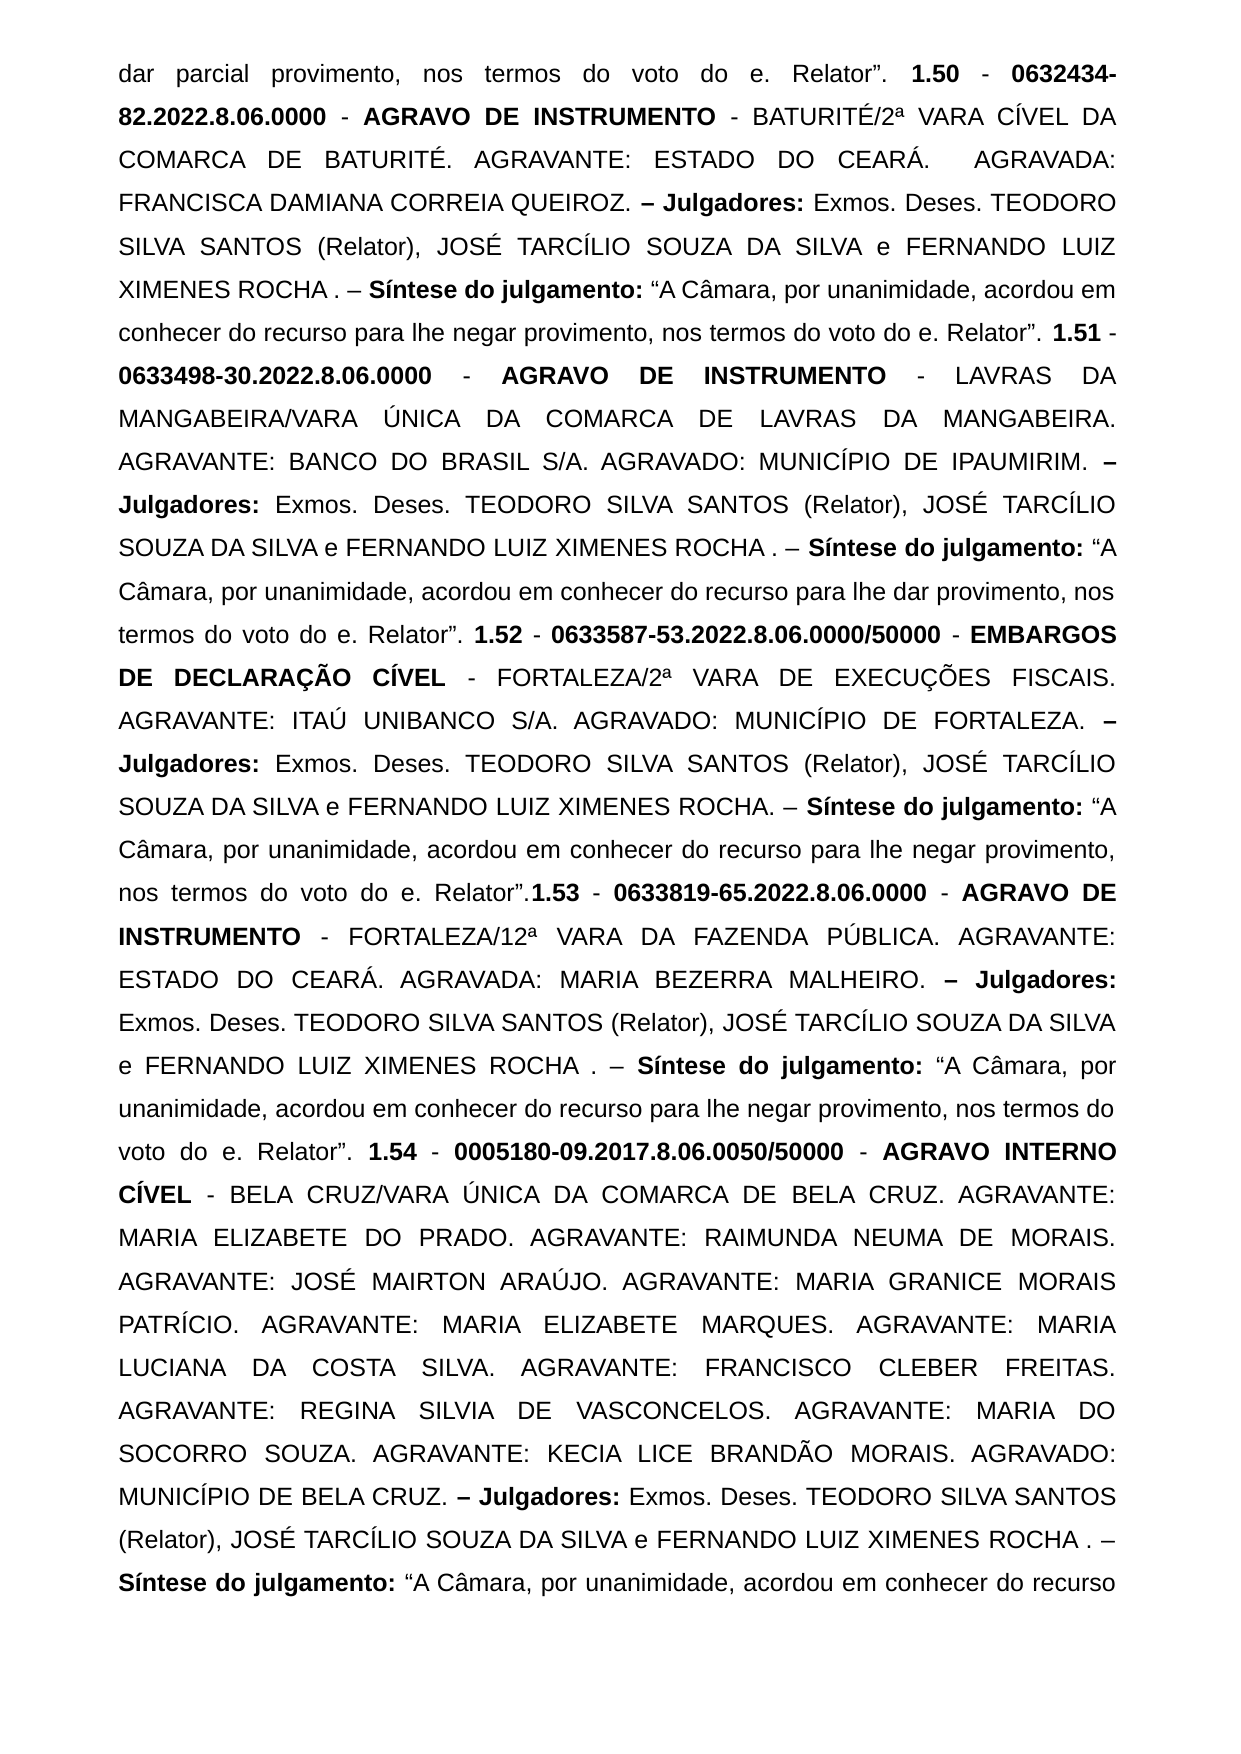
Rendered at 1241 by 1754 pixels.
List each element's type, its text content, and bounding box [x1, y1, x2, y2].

text dar parcial provimento, nos termos do voto do e. Relator”. 1.50 - 0632434-82.2022.8.06.0000 - AGRAVO DE INSTRUMENTO - BATURITÉ/2ª VARA CÍVEL DA COMARCA DE BATURITÉ. AGRAVANTE: ESTADO DO CEARÁ. AGRAVADA: FRANCISCA DAMIANA CORREIA QUEIROZ. – Julgadores: Exmos. Deses. TEODORO SILVA SANTOS (Relator), JOSÉ TARCÍLIO SOUZA DA SILVA e FERNANDO LUIZ XIMENES ROCHA . – Síntese do julgamento: “A Câmara, por unanimidade, acordou em conhecer do recurso para lhe negar provimento, nos termos do voto do e. Relator”. 1.51 - 0633498-30.2022.8.06.0000 - AGRAVO DE INSTRUMENTO - LAVRAS DA MANGABEIRA/VARA ÚNICA DA COMARCA DE LAVRAS DA MANGABEIRA. AGRAVANTE: BANCO DO BRASIL S/A. AGRAVADO: MUNICÍPIO DE IPAUMIRIM. – Julgadores: Exmos. Deses. TEODORO SILVA SANTOS (Relator), JOSÉ TARCÍLIO SOUZA DA SILVA e FERNANDO LUIZ XIMENES ROCHA . – Síntese do julgamento: “A Câmara, por unanimidade, acordou em conhecer do recurso para lhe dar provimento, nos termos do voto do e. Relator”. 1.52 - 0633587-53.2022.8.06.0000/50000 - EMBARGOS DE DECLARAÇÃO CÍVEL - FORTALEZA/2ª VARA DE EXECUÇÕES FISCAIS. AGRAVANTE: ITAÚ UNIBANCO S/A. AGRAVADO: MUNICÍPIO DE FORTALEZA. – Julgadores: Exmos. Deses. TEODORO SILVA SANTOS (Relator), JOSÉ TARCÍLIO SOUZA DA SILVA e FERNANDO LUIZ XIMENES ROCHA. – Síntese do julgamento: “A Câmara, por unanimidade, acordou em conhecer do recurso para lhe negar provimento, nos termos do voto do e. Relator”.1.53 - 0633819-65.2022.8.06.0000 - AGRAVO DE INSTRUMENTO - FORTALEZA/12ª VARA DA FAZENDA PÚBLICA. AGRAVANTE: ESTADO DO CEARÁ. AGRAVADA: MARIA BEZERRA MALHEIRO. – Julgadores: Exmos. Deses. TEODORO SILVA SANTOS (Relator), JOSÉ TARCÍLIO SOUZA DA SILVA e FERNANDO LUIZ XIMENES ROCHA . – Síntese do julgamento: “A Câmara, por unanimidade, acordou em conhecer do recurso para lhe negar provimento, nos termos do voto do e. Relator”. 1.54 - 0005180-09.2017.8.06.0050/50000 - AGRAVO INTERNO CÍVEL - BELA CRUZ/VARA ÚNICA DA COMARCA DE BELA CRUZ. AGRAVANTE: MARIA ELIZABETE DO PRADO. AGRAVANTE: RAIMUNDA NEUMA DE MORAIS. AGRAVANTE: JOSÉ MAIRTON ARAÚJO. AGRAVANTE: MARIA GRANICE MORAIS PATRÍCIO. AGRAVANTE: MARIA ELIZABETE MARQUES. AGRAVANTE: MARIA LUCIANA DA COSTA SILVA. AGRAVANTE: FRANCISCO CLEBER FREITAS. AGRAVANTE: REGINA SILVIA DE VASCONCELOS. AGRAVANTE: MARIA DO SOCORRO SOUZA. AGRAVANTE: KECIA LICE BRANDÃO MORAIS. AGRAVADO: MUNICÍPIO DE BELA CRUZ. – Julgadores: Exmos. Deses. TEODORO SILVA SANTOS (Relator), JOSÉ TARCÍLIO SOUZA DA SILVA e FERNANDO LUIZ XIMENES ROCHA . – Síntese do julgamento: “A Câmara, por unanimidade, acordou em conhecer do recurso [118, 59, 1117, 1597]
